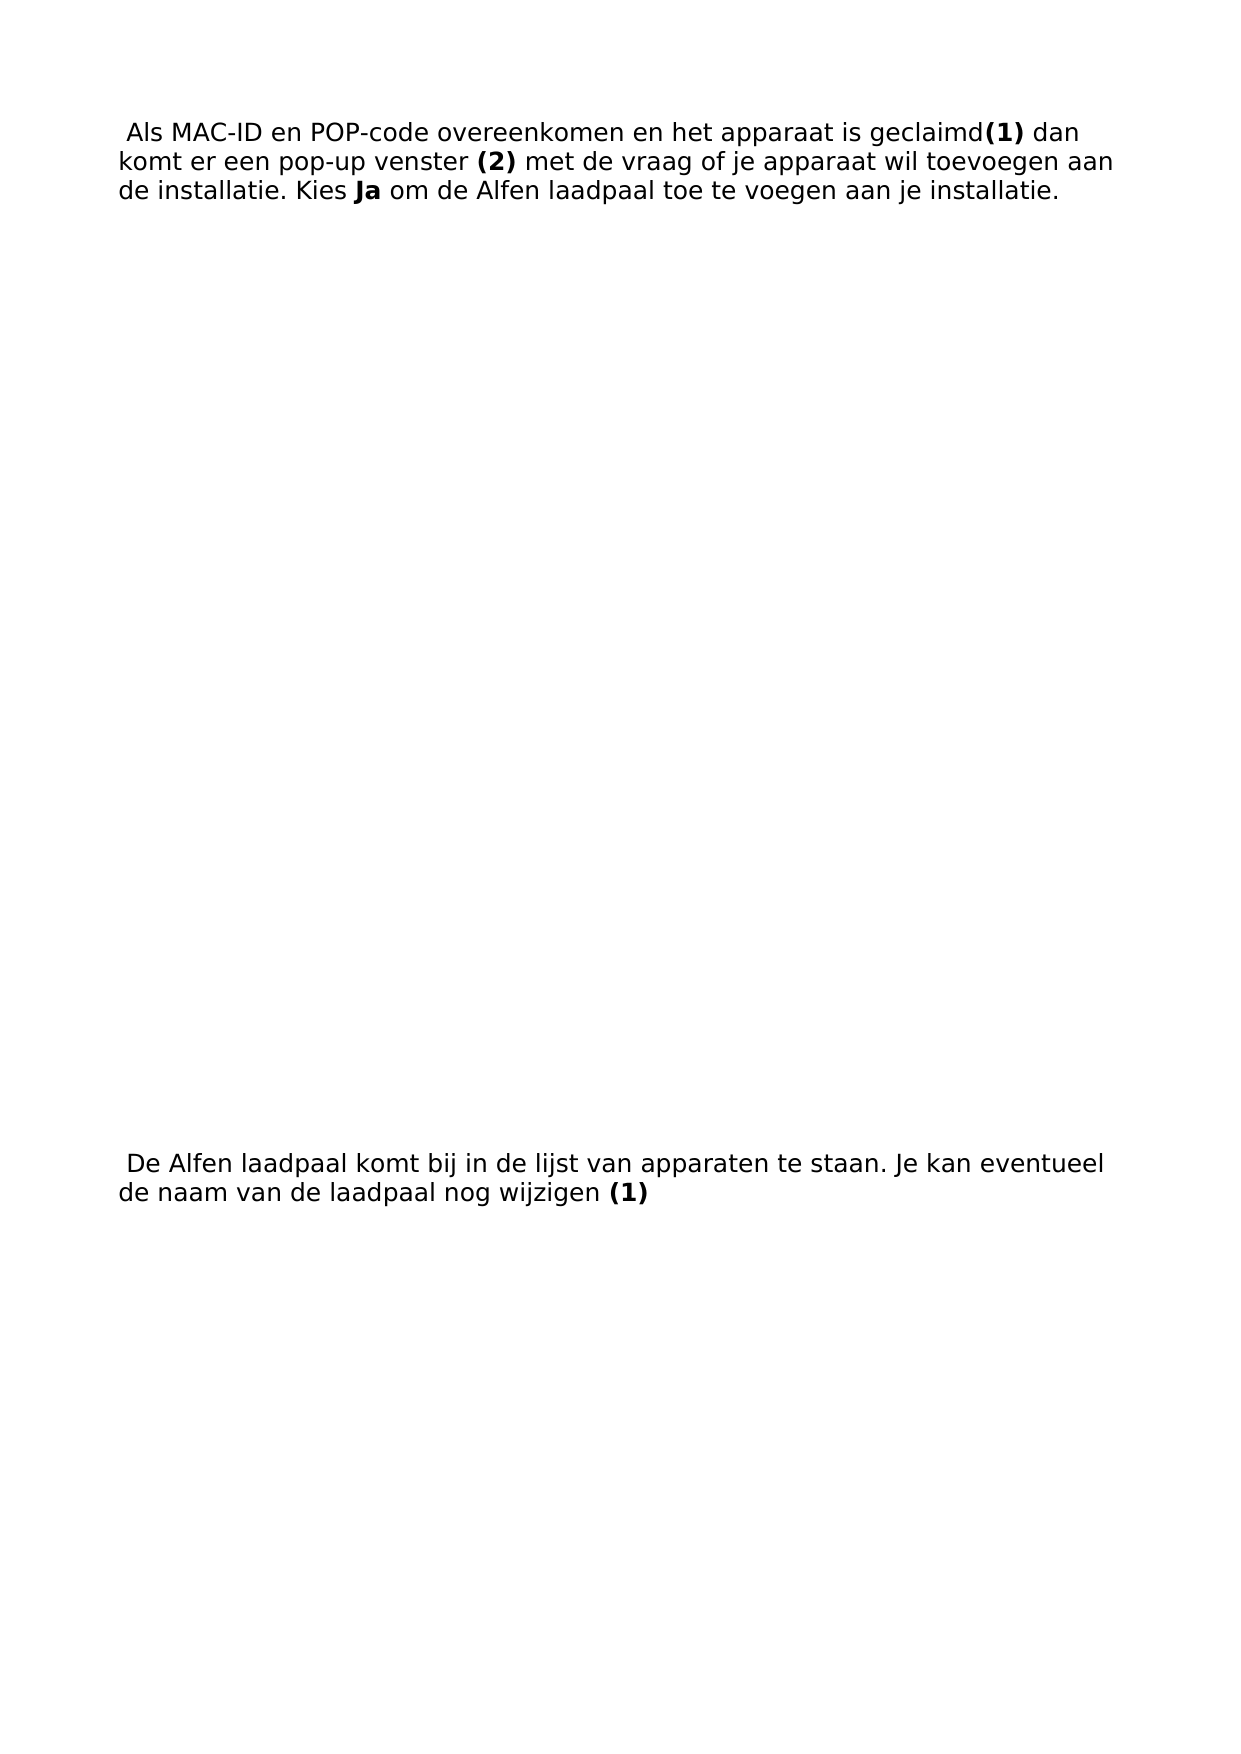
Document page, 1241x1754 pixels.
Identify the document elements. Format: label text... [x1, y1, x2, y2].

text Als MAC-ID en POP-code overeenkomen en het apparaat is geclaimd(1) dan komt er een pop-up venster (2) met de vraag of je apparaat wil toevoegen aan de installatie. Kies Ja om de Alfen laadpaal toe te voegen aan je installatie. De Alfen laadpaal komt bij in de lijst van apparaten te staan. Je kan eventueel de naam van de laadpaal nog wijzigen (1) [118, 118, 1122, 1207]
